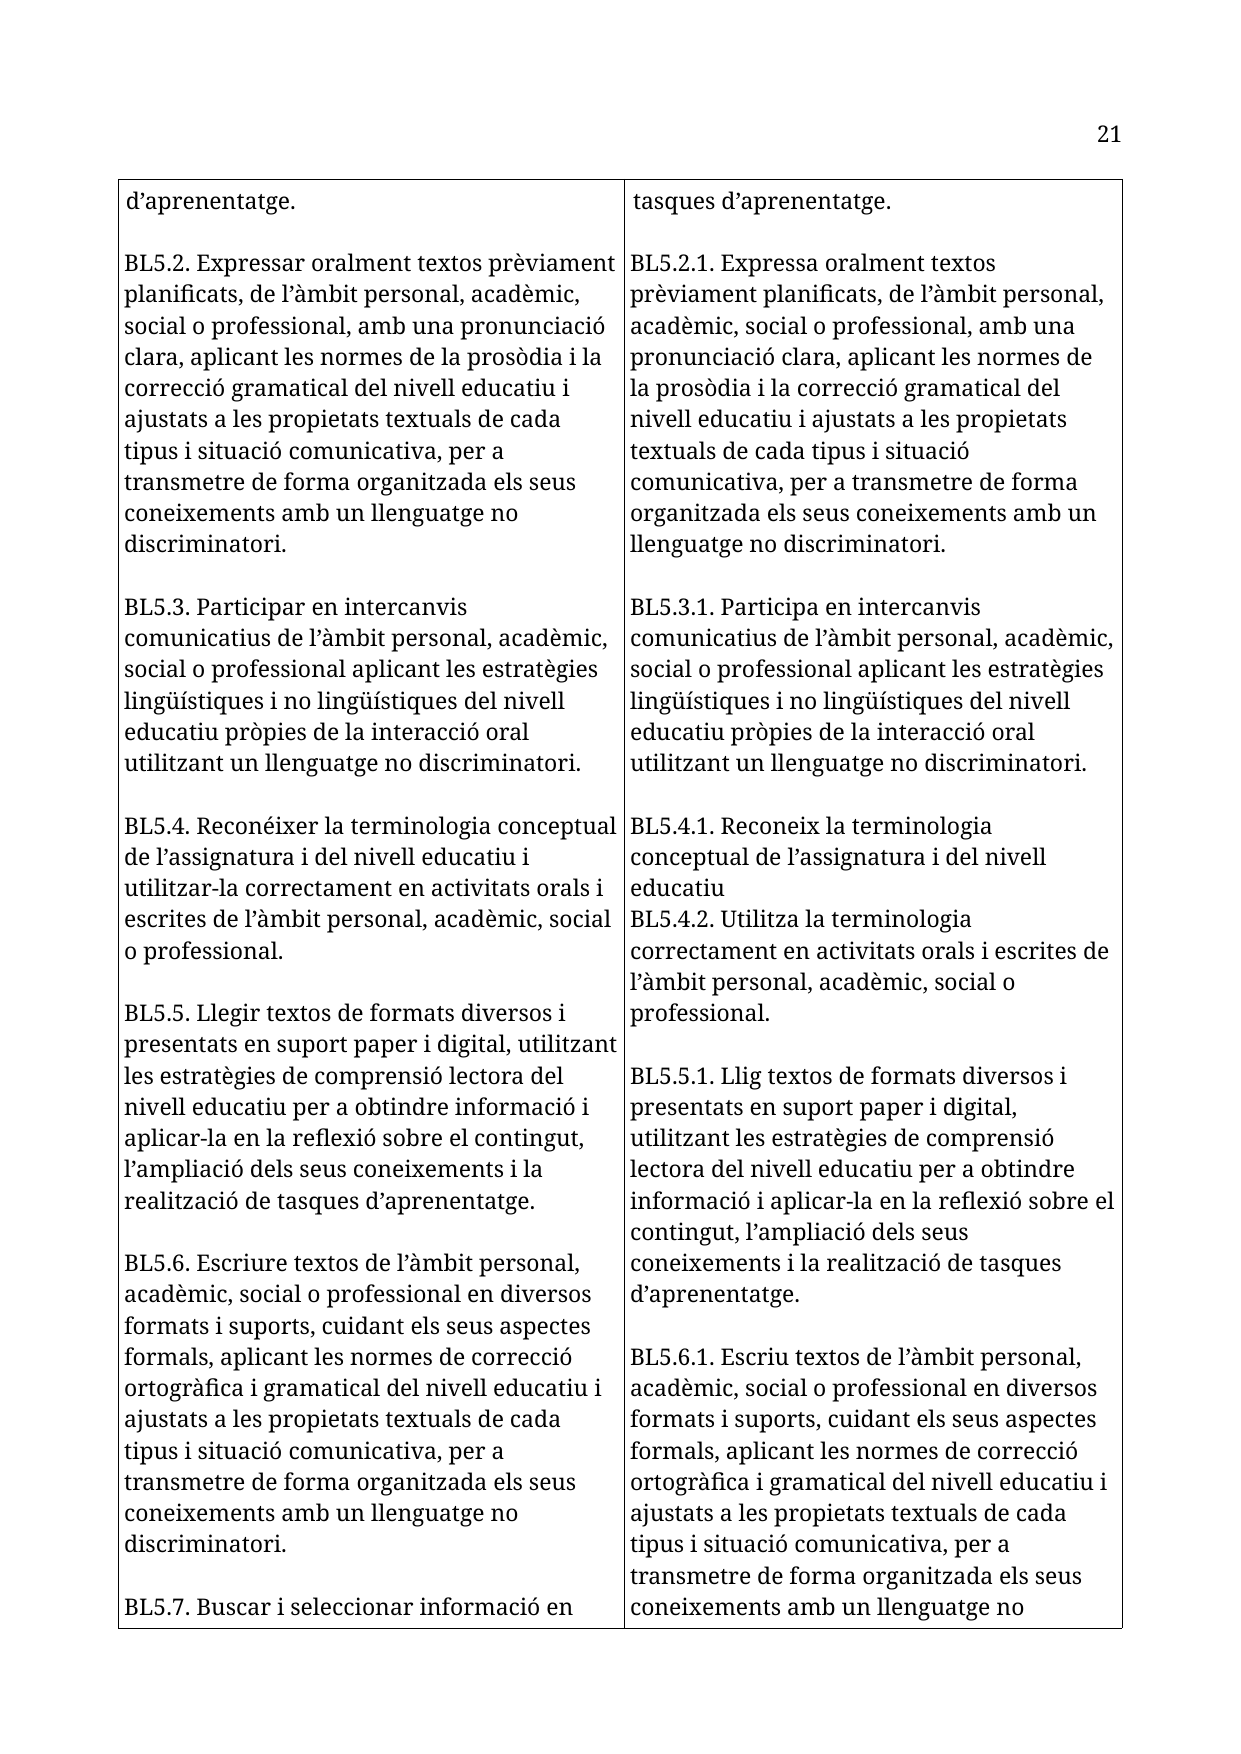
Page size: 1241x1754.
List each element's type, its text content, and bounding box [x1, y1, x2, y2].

table_cell tasques d’aprenentatge. BL5.2.1. Expressa oralment textos prèviament planificats, de l’àmbit personal, acadèmic, social o professional, amb una pronunciació clara, aplicant les normes de la prosòdia i la correcció gramatical del nivell educatiu i ajustats a les propietats textuals de cada tipus i situació comunicativa, per a transmetre de forma organitzada els seus coneixements amb un llenguatge no discriminatori. BL5.3.1. Participa en intercanvis comunicatius de l’àmbit personal, acadèmic, social o professional aplicant les estratègies lingüístiques i no lingüístiques del nivell educatiu pròpies de la interacció oral utilitzant un llenguatge no discriminatori. BL5.4.1. Reconeix la terminologia conceptual de l’assignatura i del nivell educatiu BL5.4.2. Utilitza la terminologia correctament en activitats orals i escrites de l’àmbit personal, acadèmic, social o professional. BL5.5.1. Llig textos de formats diversos i presentats en suport paper i digital, utilitzant les estratègies de comprensió lectora del nivell educatiu per a obtindre informació i aplicar-la en la reflexió sobre el contingut, l’ampliació dels seus coneixements i la realització de tasques d’aprenentatge. BL5.6.1. Escriu textos de l’àmbit personal, acadèmic, social o professional en diversos formats i suports, cuidant els seus aspectes formals, aplicant les normes de correcció ortogràfica i gramatical del nivell educatiu i ajustats a les propietats textuals de cada tipus i situació comunicativa, per a transmetre de forma organitzada els seus coneixements amb un llenguatge no [625, 180, 1122, 1628]
table_cell d’aprenentatge. BL5.2. Expressar oralment textos prèviament planificats, de l’àmbit personal, acadèmic, social o professional, amb una pronunciació clara, aplicant les normes de la prosòdia i la correcció gramatical del nivell educatiu i ajustats a les propietats textuals de cada tipus i situació comunicativa, per a transmetre de forma organitzada els seus coneixements amb un llenguatge no discriminatori. BL5.3. Participar en intercanvis comunicatius de l’àmbit personal, acadèmic, social o professional aplicant les estratègies lingüístiques i no lingüístiques del nivell educatiu pròpies de la interacció oral utilitzant un llenguatge no discriminatori. BL5.4. Reconéixer la terminologia conceptual de l’assignatura i del nivell educatiu i utilitzar-la correctament en activitats orals i escrites de l’àmbit personal, acadèmic, social o professional. BL5.5. Llegir textos de formats diversos i presentats en suport paper i digital, utilitzant les estratègies de comprensió lectora del nivell educatiu per a obtindre informació i aplicar-la en la reflexió sobre el contingut, l’ampliació dels seus coneixements i la realització de tasques d’aprenentatge. BL5.6. Escriure textos de l’àmbit personal, acadèmic, social o professional en diversos formats i suports, cuidant els seus aspectes formals, aplicant les normes de correcció ortogràfica i gramatical del nivell educatiu i ajustats a les propietats textuals de cada tipus i situació comunicativa, per a transmetre de forma organitzada els seus coneixements amb un llenguatge no discriminatori. BL5.7. Buscar i seleccionar informació en [119, 180, 624, 1628]
